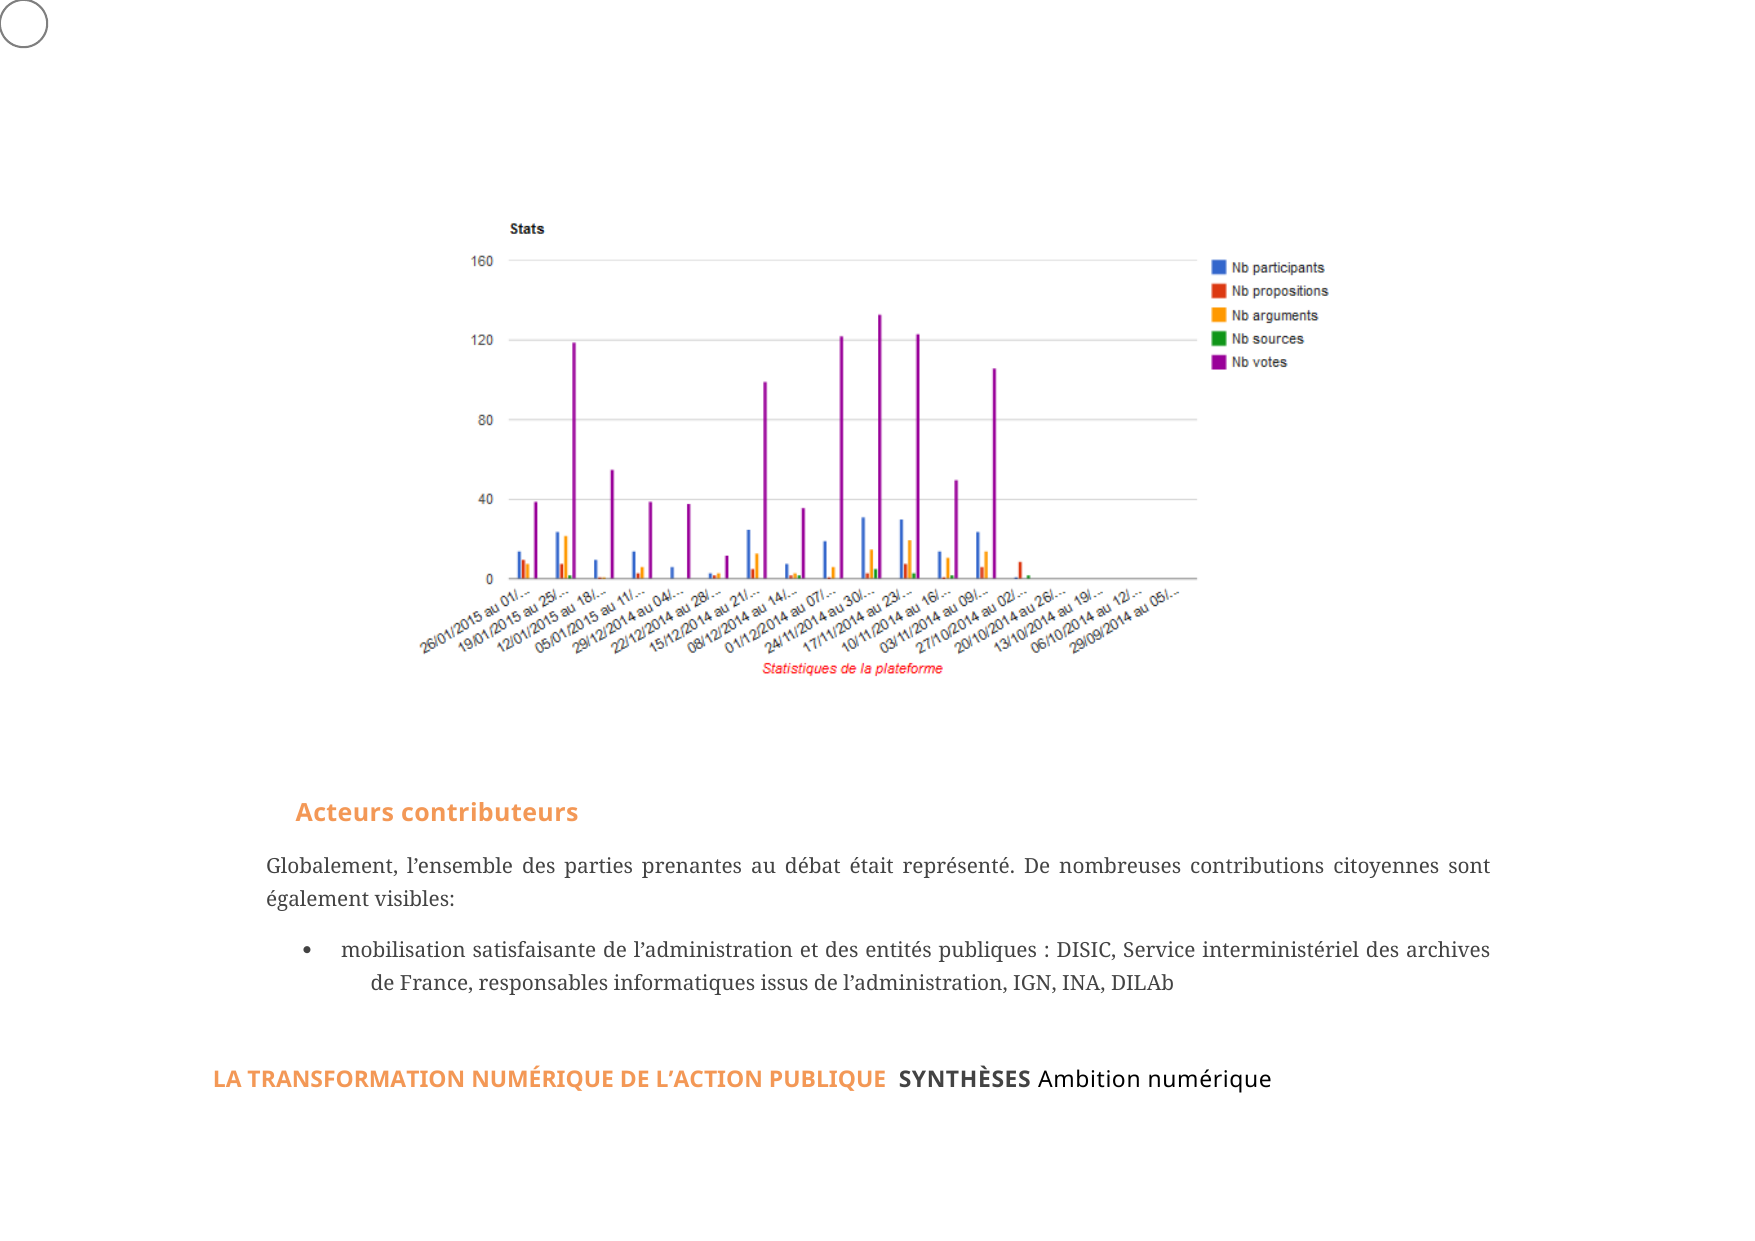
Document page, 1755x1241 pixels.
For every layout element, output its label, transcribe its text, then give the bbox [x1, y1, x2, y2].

text Acteurs contributeurs [295, 795, 1492, 829]
text Globalement, l’ensemble des parties prenantes au débat était représenté. De nombreuses contributions citoyennes sont également visibles: [266, 846, 1492, 913]
list mobilisation satisfaisante de l’administration et des entités publiques : DISIC, Service interministériel des archives de France, responsables informatiques issus de l’administration, IGN, INA, DILAb [303, 931, 1492, 997]
